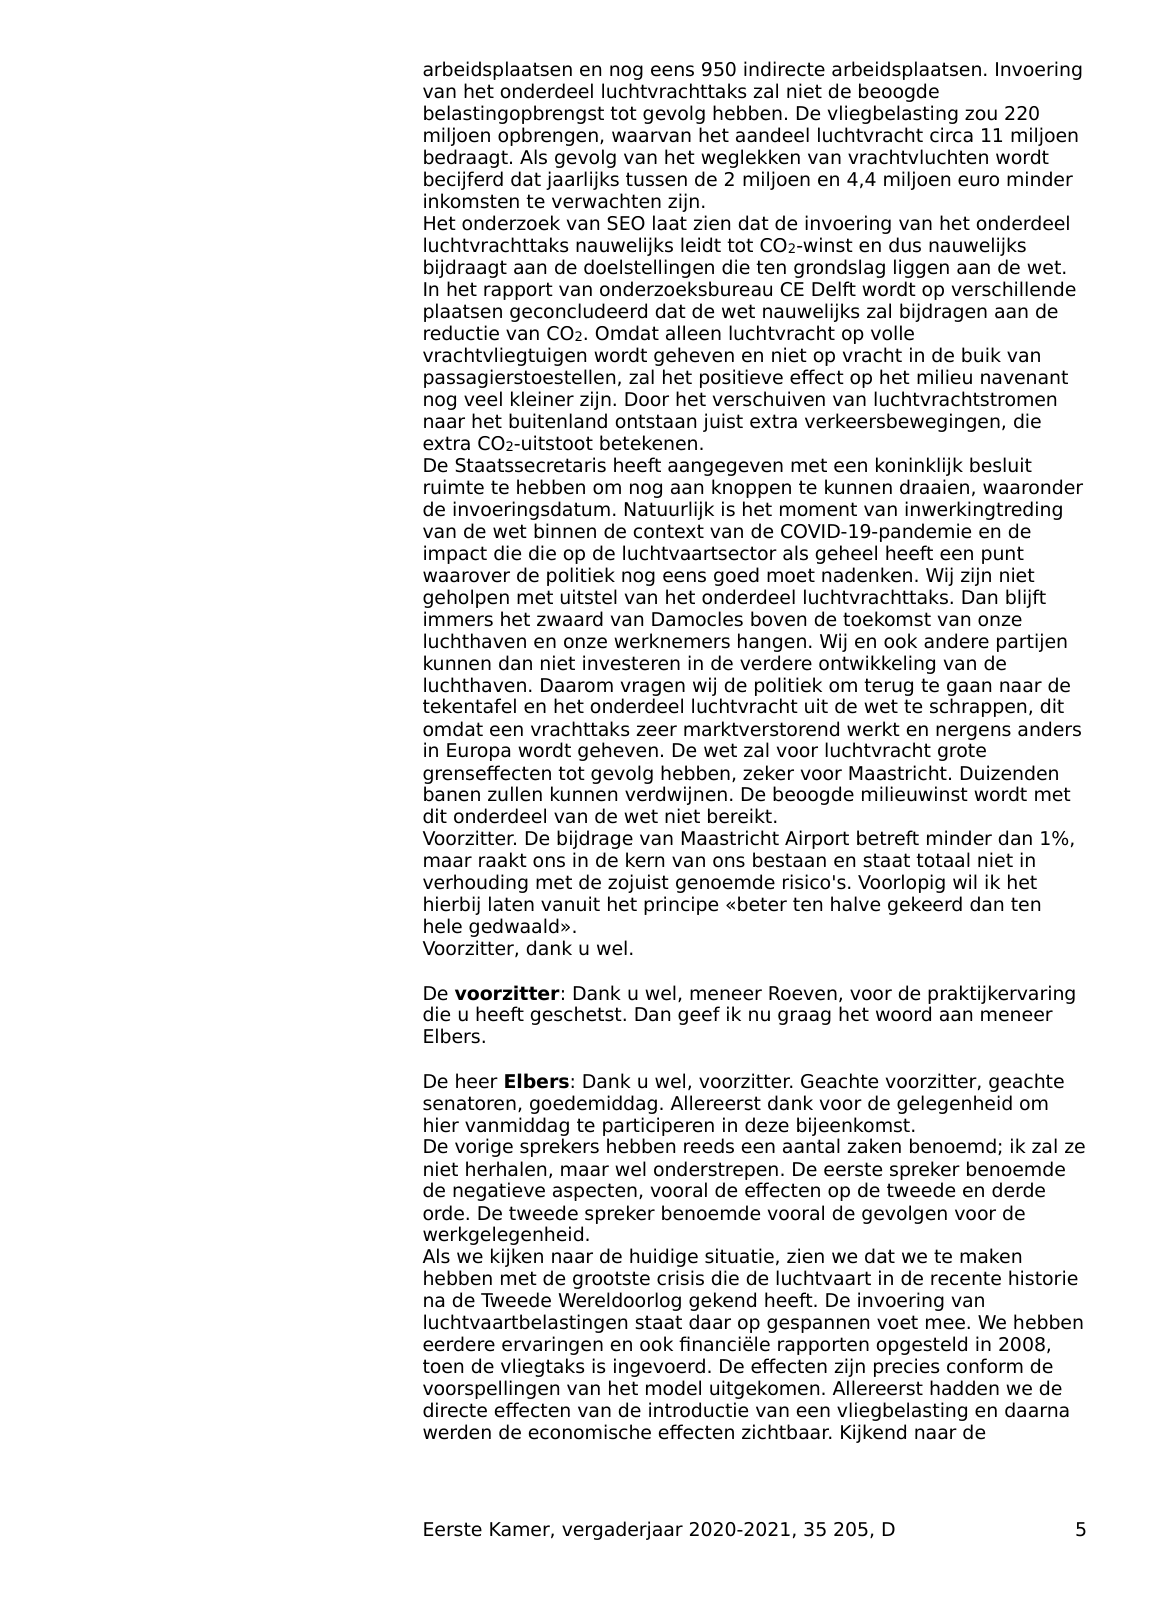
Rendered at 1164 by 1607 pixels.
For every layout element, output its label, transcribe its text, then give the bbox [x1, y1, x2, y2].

text Het onderzoek van SEO laat zien dat de invoering van het onderdeel luchtvrachttaks nauwelijks leidt tot CO2-winst en dus nauwelijks bijdraagt aan de doelstellingen die ten grondslag liggen aan de wet. In het rapport van onderzoeksbureau CE Delft wordt op verschillende plaatsen geconcludeerd dat de wet nauwelijks zal bijdragen aan de reductie van CO2. Omdat alleen luchtvracht op volle vrachtvliegtuigen wordt geheven en niet op vracht in de buik van passagierstoestellen, zal het positieve effect op het milieu navenant nog veel kleiner zijn. Door het verschuiven van luchtvrachtstromen naar het buitenland ontstaan juist extra verkeersbewegingen, die extra CO2-uitstoot betekenen. [422, 213, 1087, 455]
text Als we kijken naar de huidige situatie, zien we dat we te maken hebben met de grootste crisis die de luchtvaart in de recente historie na de Tweede Wereldoorlog gekend heeft. De invoering van luchtvaartbelastingen staat daar op gespannen voet mee. We hebben eerdere ervaringen en ook financiële rapporten opgesteld in 2008, toen de vliegtaks is ingevoerd. De effecten zijn precies conform de voorspellingen van het model uitgekomen. Allereerst hadden we de directe effecten van de introductie van een vliegbelasting en daarna werden de economische effecten zichtbaar. Kijkend naar de [422, 1246, 1087, 1444]
text Voorzitter. De bijdrage van Maastricht Airport betreft minder dan 1%, maar raakt ons in de kern van ons bestaan en staat totaal niet in verhouding met de zojuist genoemde risico's. Voorlopig wil ik het hierbij laten vanuit het principe «beter ten halve gekeerd dan ten hele gedwaald». [422, 828, 1087, 938]
text De vorige sprekers hebben reeds een aantal zaken benoemd; ik zal ze niet herhalen, maar wel onderstrepen. De eerste spreker benoemde de negatieve aspecten, vooral de effecten op de tweede en derde orde. De tweede spreker benoemde vooral de gevolgen voor de werkgelegenheid. [422, 1136, 1087, 1246]
text arbeidsplaatsen en nog eens 950 indirecte arbeidsplaatsen. Invoering van het onderdeel luchtvrachttaks zal niet de beoogde belastingopbrengst tot gevolg hebben. De vliegbelasting zou 220 miljoen opbrengen, waarvan het aandeel luchtvracht circa 11 miljoen bedraagt. Als gevolg van het weglekken van vrachtvluchten wordt becijferd dat jaarlijks tussen de 2 miljoen en 4,4 miljoen euro minder inkomsten te verwachten zijn. [422, 59, 1087, 213]
text De Staatssecretaris heeft aangegeven met een koninklijk besluit ruimte te hebben om nog aan knoppen te kunnen draaien, waaronder de invoeringsdatum. Natuurlijk is het moment van inwerkingtreding van de wet binnen de context van de COVID-19-pandemie en de impact die die op de luchtvaartsector als geheel heeft een punt waarover de politiek nog eens goed moet nadenken. Wij zijn niet geholpen met uitstel van het onderdeel luchtvrachttaks. Dan blijft immers het zwaard van Damocles boven de toekomst van onze luchthaven en onze werknemers hangen. Wij en ook andere partijen kunnen dan niet investeren in de verdere ontwikkeling van de luchthaven. Daarom vragen wij de politiek om terug te gaan naar de tekentafel en het onderdeel luchtvracht uit de wet te schrappen, dit omdat een vrachttaks zeer marktverstorend werkt en nergens anders in Europa wordt geheven. De wet zal voor luchtvracht grote grenseffecten tot gevolg hebben, zeker voor Maastricht. Duizenden banen zullen kunnen verdwijnen. De beoogde milieuwinst wordt met dit onderdeel van de wet niet bereikt. [422, 455, 1087, 828]
text De voorzitter: Dank u wel, meneer Roeven, voor de praktijkervaring die u heeft geschetst. Dan geef ik nu graag het woord aan meneer Elbers. [422, 982, 1087, 1048]
text Voorzitter, dank u wel. [422, 938, 1087, 960]
text De heer Elbers: Dank u wel, voorzitter. Geachte voorzitter, geachte senatoren, goedemiddag. Allereerst dank voor de gelegenheid om hier vanmiddag te participeren in deze bijeenkomst. [422, 1071, 1087, 1136]
